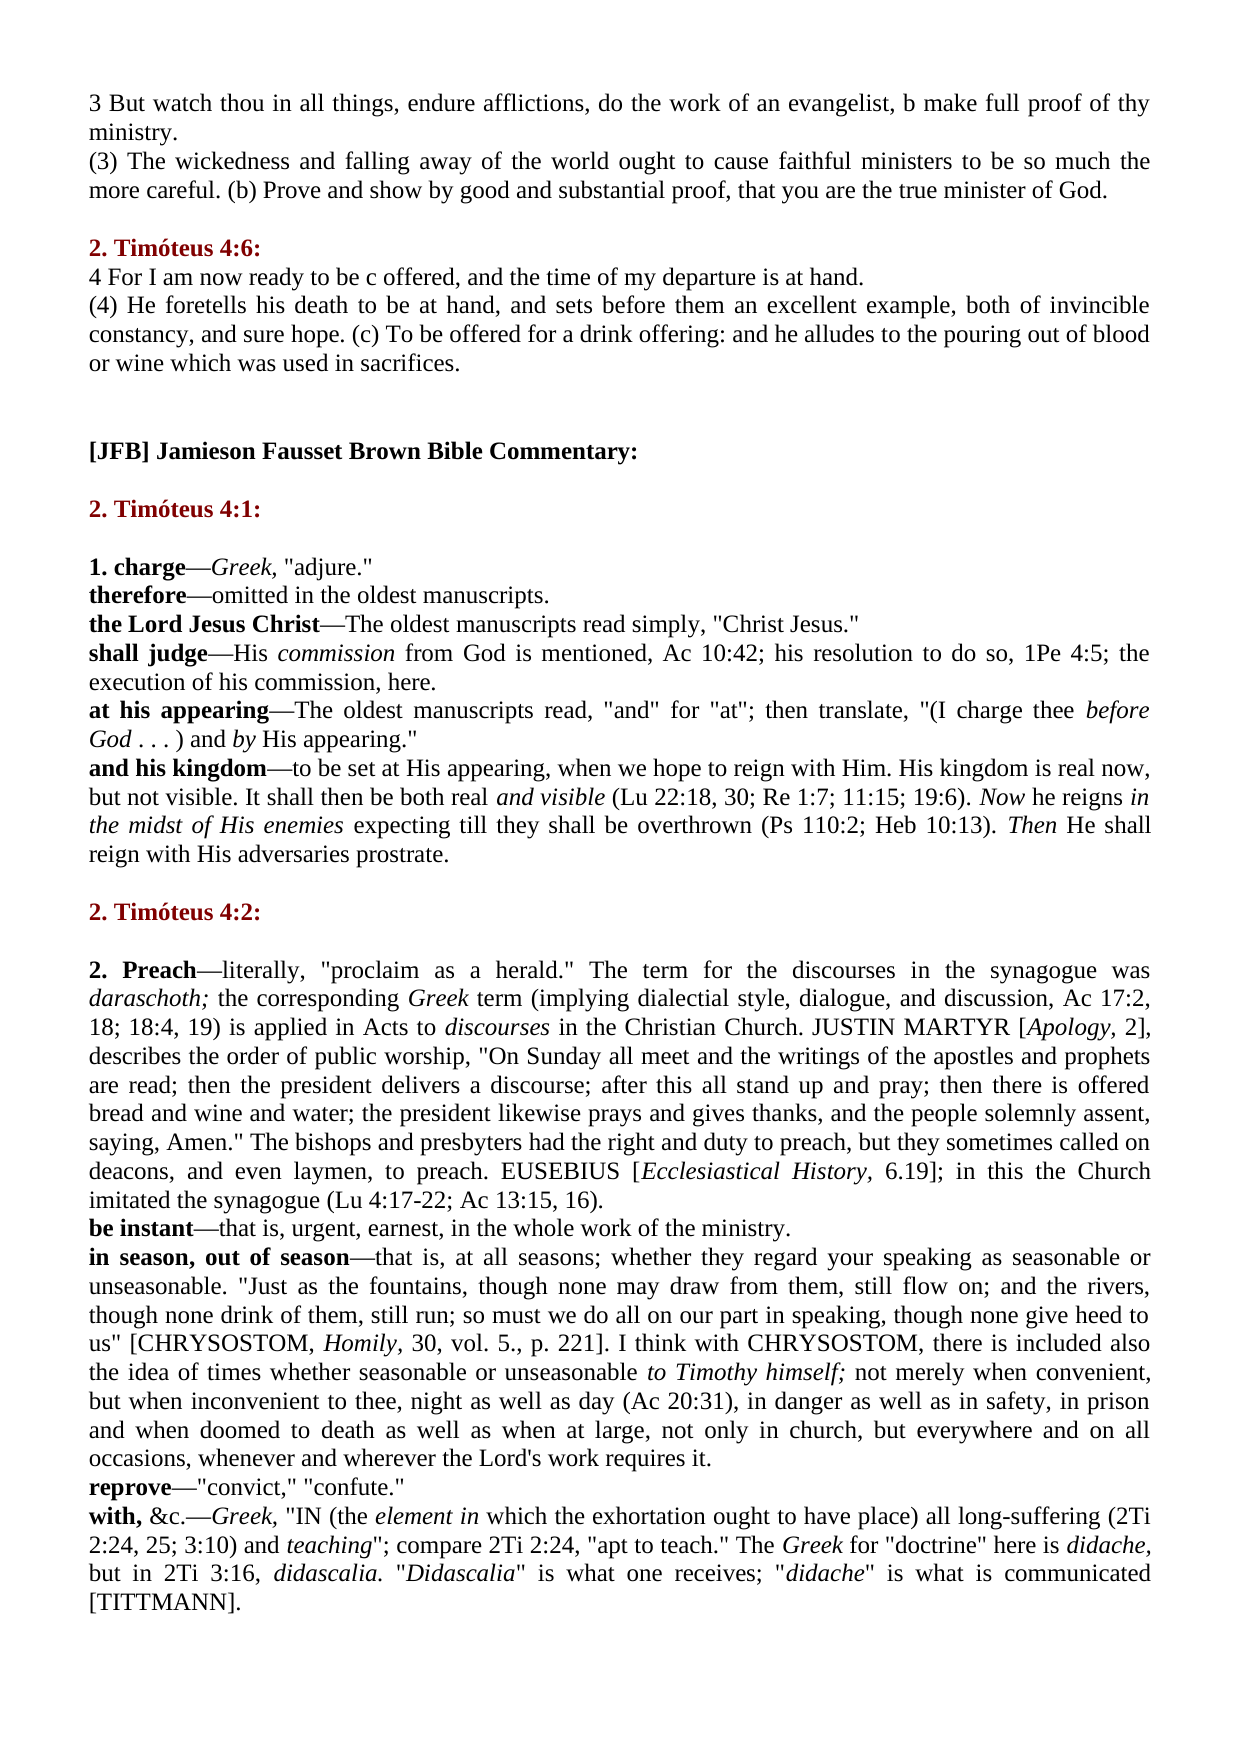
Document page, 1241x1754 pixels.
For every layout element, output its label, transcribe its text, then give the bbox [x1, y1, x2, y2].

text 4 For I am now ready to be c offered, and the time of my departure is at hand. (4) He foretells his death to be at hand, and sets before them an excellent example, both of invincible constancy, and sure hope. (c) To be offered for a drink offering: and he alludes to the pouring out of blood or wine which was used in sacrifices. [88, 262, 1152, 377]
text [JFB] Jamieson Fausset Brown Bible Commentary: [88, 436, 1152, 464]
text 2. Timóteus 4:2: [88, 897, 1152, 926]
text 3 But watch thou in all things, endure afflictions, do the work of an evangelist, b make full proof of thy ministry. (3) The wickedness and falling away of the world ought to cause faithful ministers to be so much the more careful. (b) Prove and show by good and substantial proof, that you are the true minister of God. [88, 88, 1152, 203]
text 2. Preach—literally, "proclaim as a herald." The term for the discourses in the synagogue was daraschoth; the corresponding Greek term (implying dialectial style, dialogue, and discussion, Ac 17:2, 18; 18:4, 19) is applied in Acts to discourses in the Christian Church. JUSTIN MARTYR [Apology, 2], describes the order of public worship, "On Sunday all meet and the writings of the apostles and prophets are read; then the president delivers a discourse; after this all stand up and pray; then there is offered bread and wine and water; the president likewise prays and gives thanks, and the people solemnly assent, saying, Amen." The bishops and presbyters had the right and duty to preach, but they sometimes called on deacons, and even laymen, to preach. EUSEBIUS [Ecclesiastical History, 6.19]; in this the Church imitated the synagogue (Lu 4:17-22; Ac 13:15, 16). be instant—that is, urgent, earnest, in the whole work of the ministry. in season, out of season—that is, at all seasons; whether they regard your speaking as seasonable or unseasonable. "Just as the fountains, though none may draw from them, still flow on; and the rivers, though none drink of them, still run; so must we do all on our part in speaking, though none give heed to us" [CHRYSOSTOM, Homily, 30, vol. 5., p. 221]. I think with CHRYSOSTOM, there is included also the idea of times whether seasonable or unseasonable to Timothy himself; not merely when convenient, but when inconvenient to thee, night as well as day (Ac 20:31), in danger as well as in safety, in prison and when doomed to death as well as when at large, not only in church, but everywhere and on all occasions, whenever and wherever the Lord's work requires it. reprove—"convict," "confute." with, &c.—Greek, "IN (the element in which the exhortation ought to have place) all long-suffering (2Ti 2:24, 25; 3:10) and teaching"; compare 2Ti 2:24, "apt to teach." The Greek for "doctrine" here is didache, but in 2Ti 3:16, didascalia. "Didascalia" is what one receives; "didache" is what is communicated [TITTMANN]. [88, 955, 1152, 1616]
text 1. charge—Greek, "adjure." therefore—omitted in the oldest manuscripts. the Lord Jesus Christ—The oldest manuscripts read simply, "Christ Jesus." shall judge—His commission from God is mentioned, Ac 10:42; his resolution to do so, 1Pe 4:5; the execution of his commission, here. at his appearing—The oldest manuscripts read, "and" for "at"; then translate, "(I charge thee before God . . . ) and by His appearing." and his kingdom—to be set at His appearing, when we hope to reign with Him. His kingdom is real now, but not visible. It shall then be both real and visible (Lu 22:18, 30; Re 1:7; 11:15; 19:6). Now he reigns in the midst of His enemies expecting till they shall be overthrown (Ps 110:2; Heb 10:13). Then He shall reign with His adversaries prostrate. [88, 552, 1152, 868]
text 2. Timóteus 4:6: [88, 233, 1152, 262]
text 2. Timóteus 4:1: [88, 494, 1152, 523]
